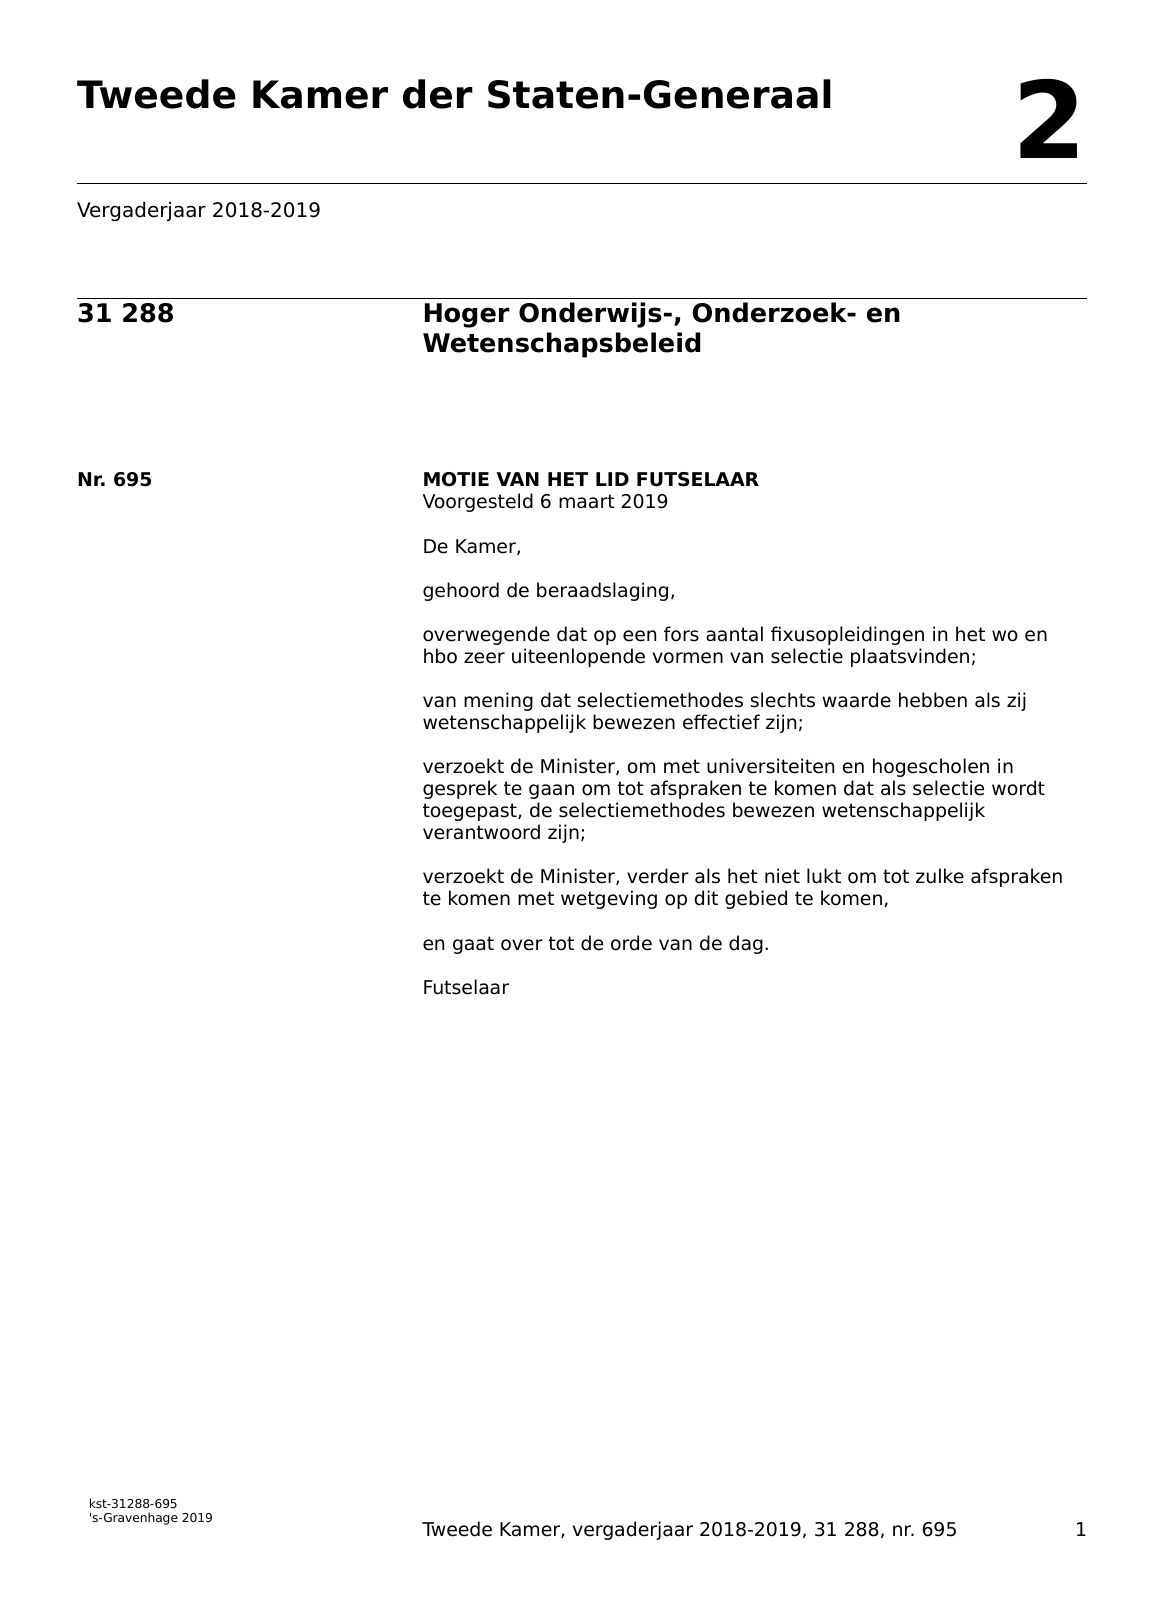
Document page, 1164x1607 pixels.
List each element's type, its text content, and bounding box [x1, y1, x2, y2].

table_cell Vergaderjaar 2018-2019 [77, 184, 1087, 298]
table_header Tweede Kamer der Staten-Generaal [77, 59, 886, 183]
text van mening dat selectiemethodes slechts waarde hebben als zij wetenschappelijk bewezen effectief zijn; [422, 690, 1087, 734]
text Voorgesteld 6 maart 2019 [422, 491, 1087, 513]
text kst-31288-695 [88, 1497, 323, 1511]
text Futselaar [422, 977, 1087, 998]
table_header 2 [886, 59, 1087, 183]
text en gaat over tot de orde van de dag. [422, 932, 1087, 954]
text 's-Gravenhage 2019 [88, 1511, 323, 1525]
text De Kamer, [422, 536, 1087, 557]
text verzoekt de Minister, om met universiteiten en hogescholen in gesprek te gaan om tot afspraken te komen dat als selectie wordt toegepast, de selectiemethodes bewezen wetenschappelijk verantwoord zijn; [422, 756, 1087, 844]
subtitle 31 288 Hoger Onderwijs-, Onderzoek- en Wetenschapsbeleid [77, 299, 1087, 358]
text verzoekt de Minister, verder als het niet lukt om tot zulke afspraken te komen met wetgeving op dit gebied te komen, [422, 866, 1087, 910]
subtitle Nr. 695 MOTIE VAN HET LID FUTSELAAR [77, 469, 1087, 491]
text overwegende dat op een fors aantal fixusopleidingen in het wo en hbo zeer uiteenlopende vormen van selectie plaatsvinden; [422, 624, 1087, 668]
text gehoord de beraadslaging, [422, 580, 1087, 602]
